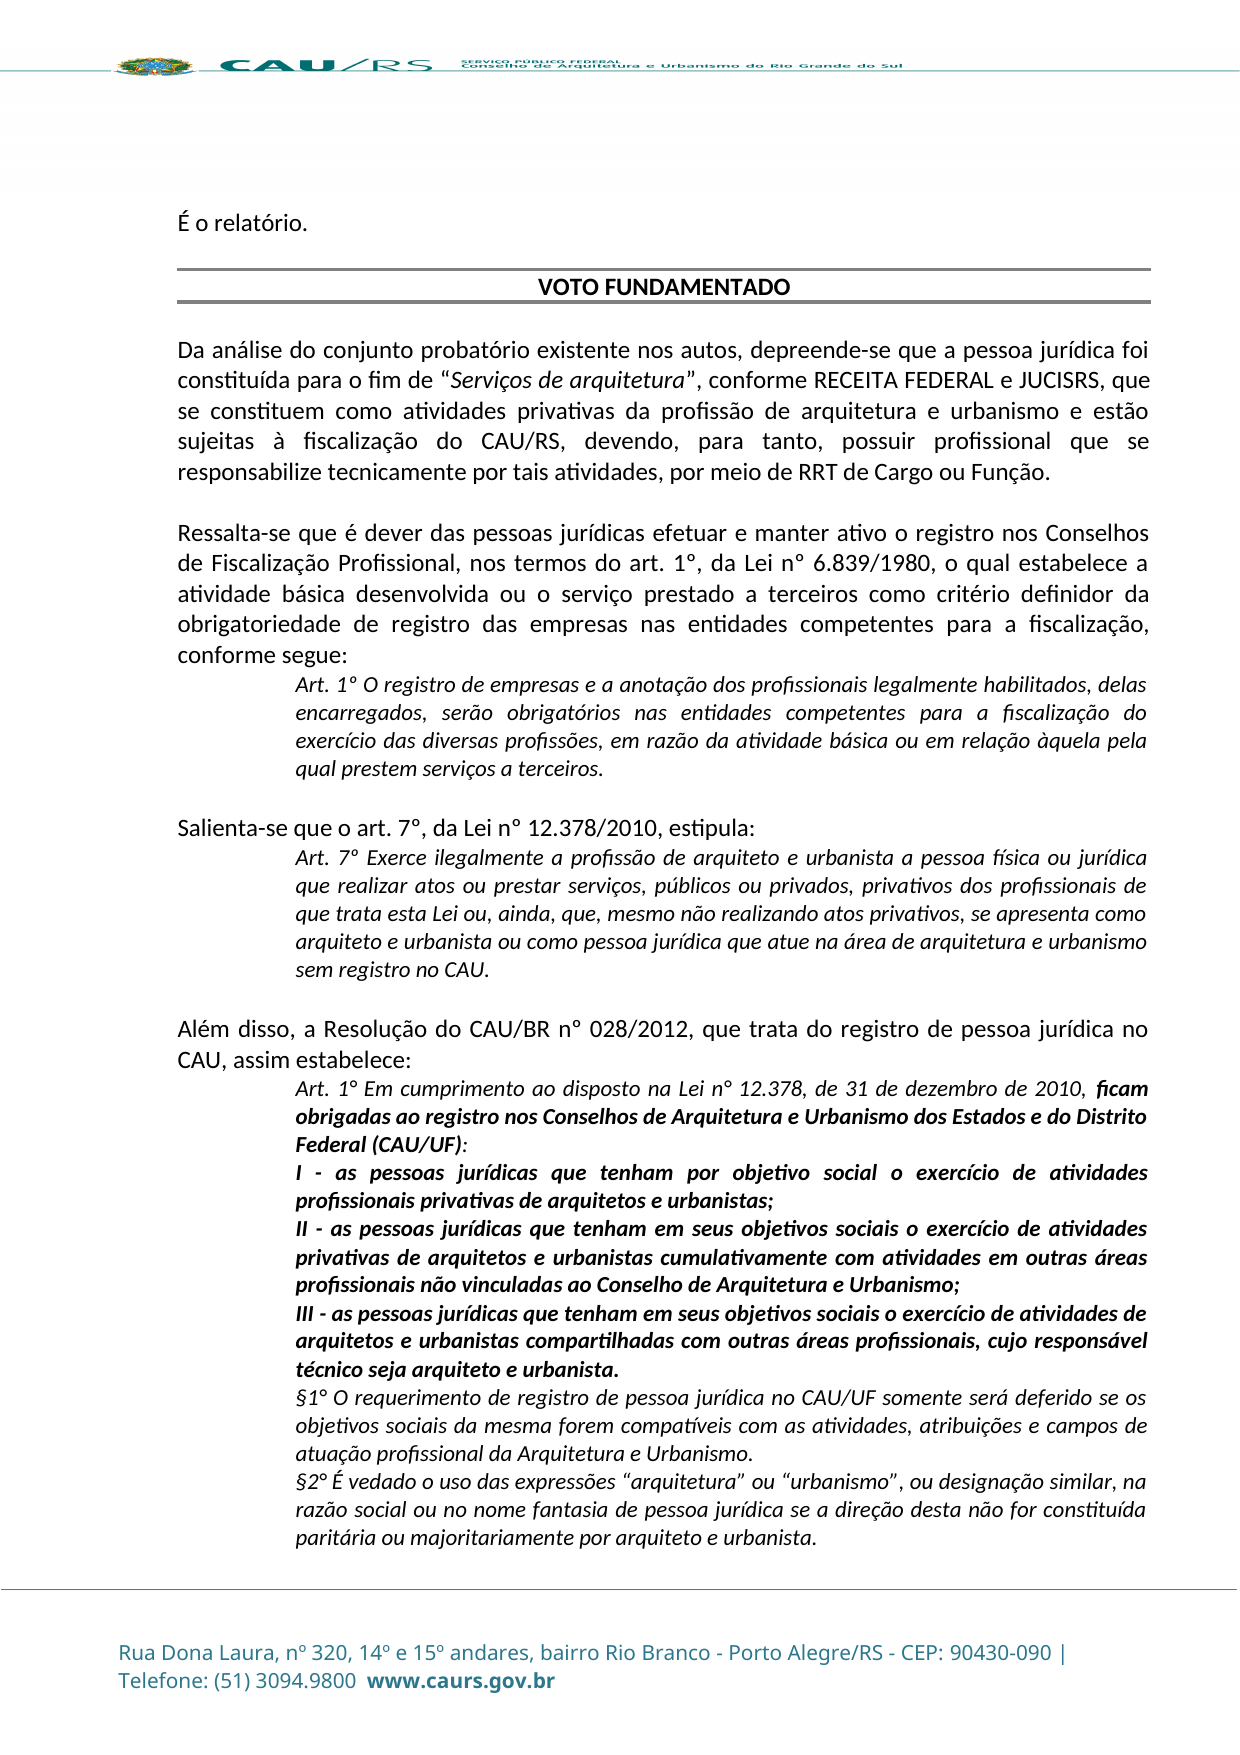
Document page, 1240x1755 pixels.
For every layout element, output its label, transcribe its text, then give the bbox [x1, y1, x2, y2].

table_header VOTO FUNDAMENTADO [177, 271, 1151, 300]
text Art. 7º Exerce ilegalmente a profissão de arquiteto e urbanista a pessoa física ou jurídica que realizar atos ou prestar serviços, públicos ou privados, privativos dos profissionais de que trata esta Lei ou, ainda, que, mesmo não realizando atos privativos, se apresenta como arquiteto e urbanista ou como pessoa jurídica que atue na área de arquitetura e urbanismo sem registro no CAU. [295, 843, 1151, 983]
text É o relatório. [177, 207, 1151, 237]
text Salienta-se que o art. 7º, da Lei nº 12.378/2010, estipula: [177, 812, 1151, 843]
text Ressalta-se que é dever das pessoas jurídicas efetuar e manter ativo o registro nos Conselhos de Fiscalização Profissional, nos termos do art. 1º, da Lei nº 6.839/1980, o qual estabelece a atividade básica desenvolvida ou o serviço prestado a terceiros como critério definidor da obrigatoriedade de registro das empresas nas entidades competentes para a fiscalização, conforme segue: [177, 517, 1151, 670]
text Art. 1° Em cumprimento ao disposto na Lei n° 12.378, de 31 de dezembro de 2010, ficam obrigadas ao registro nos Conselhos de Arquitetura e Urbanismo dos Estados e do Distrito Federal (CAU/UF): [295, 1074, 1151, 1158]
text §2° É vedado o uso das expressões “arquitetura” ou “urbanismo”, ou designação similar, na razão social ou no nome fantasia de pessoa jurídica se a direção desta não for constituída paritária ou majoritariamente por arquiteto e urbanista. [295, 1467, 1151, 1551]
text Da análise do conjunto probatório existente nos autos, depreende-se que a pessoa jurídica foi constituída para o fim de “Serviços de arquitetura”, conforme RECEITA FEDERAL e JUCISRS, que se constituem como atividades privativas da profissão de arquitetura e urbanismo e estão sujeitas à fiscalização do CAU/RS, devendo, para tanto, possuir profissional que se responsabilize tecnicamente por tais atividades, por meio de RRT de Cargo ou Função. [177, 334, 1151, 487]
text III - as pessoas jurídicas que tenham em seus objetivos sociais o exercício de atividades de arquitetos e urbanistas compartilhadas com outras áreas profissionais, cujo responsável técnico seja arquiteto e urbanista. [295, 1299, 1151, 1383]
text Além disso, a Resolução do CAU/BR nº 028/2012, que trata do registro de pessoa jurídica no CAU, assim estabelece: [177, 1013, 1151, 1074]
text I - as pessoas jurídicas que tenham por objetivo social o exercício de atividades profissionais privativas de arquitetos e urbanistas; [295, 1158, 1151, 1214]
text II - as pessoas jurídicas que tenham em seus objetivos sociais o exercício de atividades privativas de arquitetos e urbanistas cumulativamente com atividades em outras áreas profissionais não vinculadas ao Conselho de Arquitetura e Urbanismo; [295, 1214, 1151, 1299]
text Art. 1º O registro de empresas e a anotação dos profissionais legalmente habilitados, delas encarregados, serão obrigatórios nas entidades competentes para a fiscalização do exercício das diversas profissões, em razão da atividade básica ou em relação àquela pela qual prestem serviços a terceiros. [295, 670, 1151, 782]
text §1° O requerimento de registro de pessoa jurídica no CAU/UF somente será deferido se os objetivos sociais da mesma forem compatíveis com as atividades, atribuições e campos de atuação profissional da Arquitetura e Urbanismo. [295, 1383, 1151, 1467]
